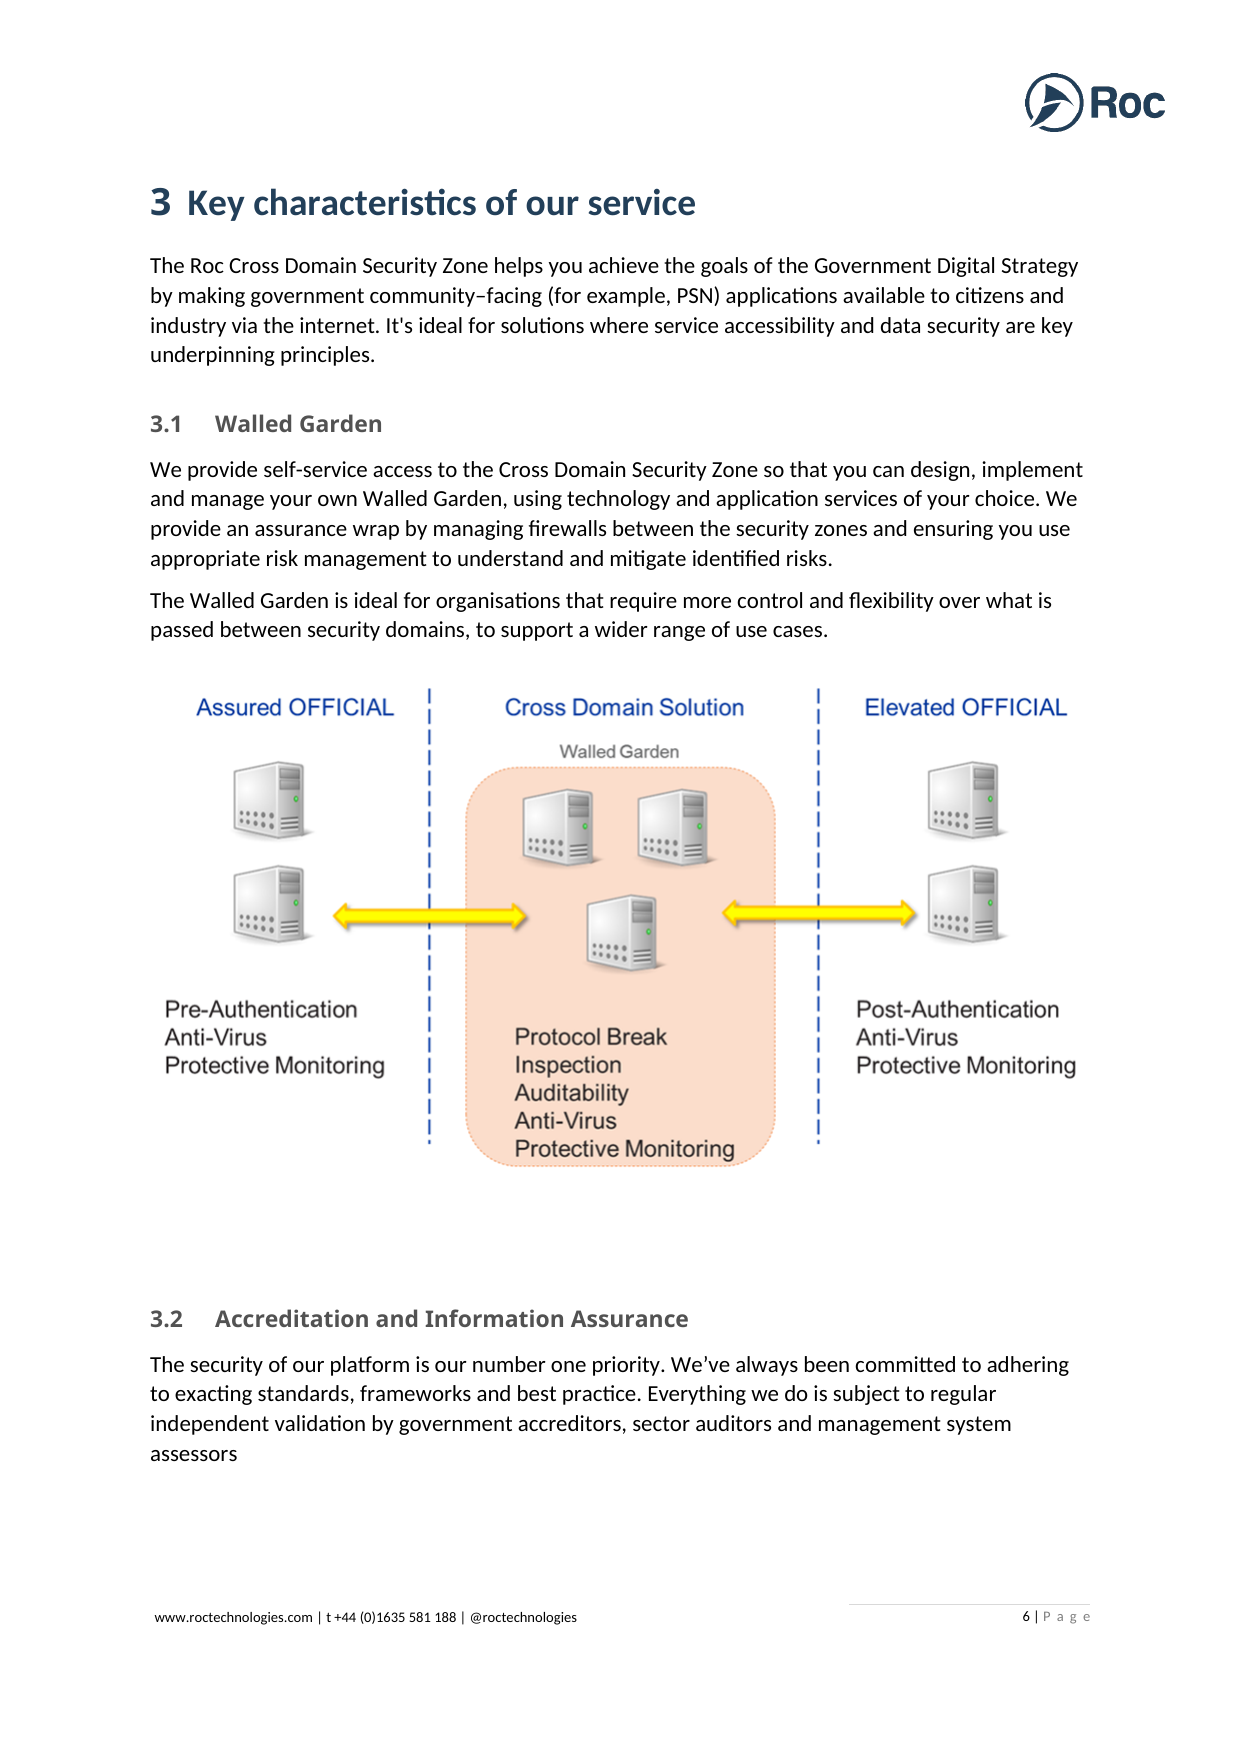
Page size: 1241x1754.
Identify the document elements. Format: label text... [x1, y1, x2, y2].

text The security of our platform is our number one priority. We’ve always been committed to adhering to exacting standards, frameworks and best practice. Everything we do is subject to regular independent validation by government accreditors, sector auditors and management system assessors [150, 1350, 1090, 1467]
text The Roc Cross Domain Security Zone helps you achieve the goals of the Government Digital Strategy by making government community–facing (for example, PSN) applications available to citizens and industry via the internet. It's ideal for solutions where service accessibility and data security are key underpinning principles. [150, 252, 1090, 369]
text The Walled Garden is ideal for organisations that require more control and flexibility over what is passed between security domains, to support a wider range of use cases. [150, 586, 1090, 644]
subtitle Walled Garden [150, 408, 1090, 439]
list We provide self-service access to the Cross Domain Security Zone so that you can design, implement and manage your own Walled Garden, using technology and application services of your choice. We provide an assurance wrap by managing firewalls between the security zones and ensuring you use appropriate risk management to understand and mitigate identified risks. [150, 455, 1090, 572]
subtitle Key characteristics of our service [150, 175, 1090, 226]
subtitle Accreditation and Information Assurance [150, 1303, 1090, 1334]
